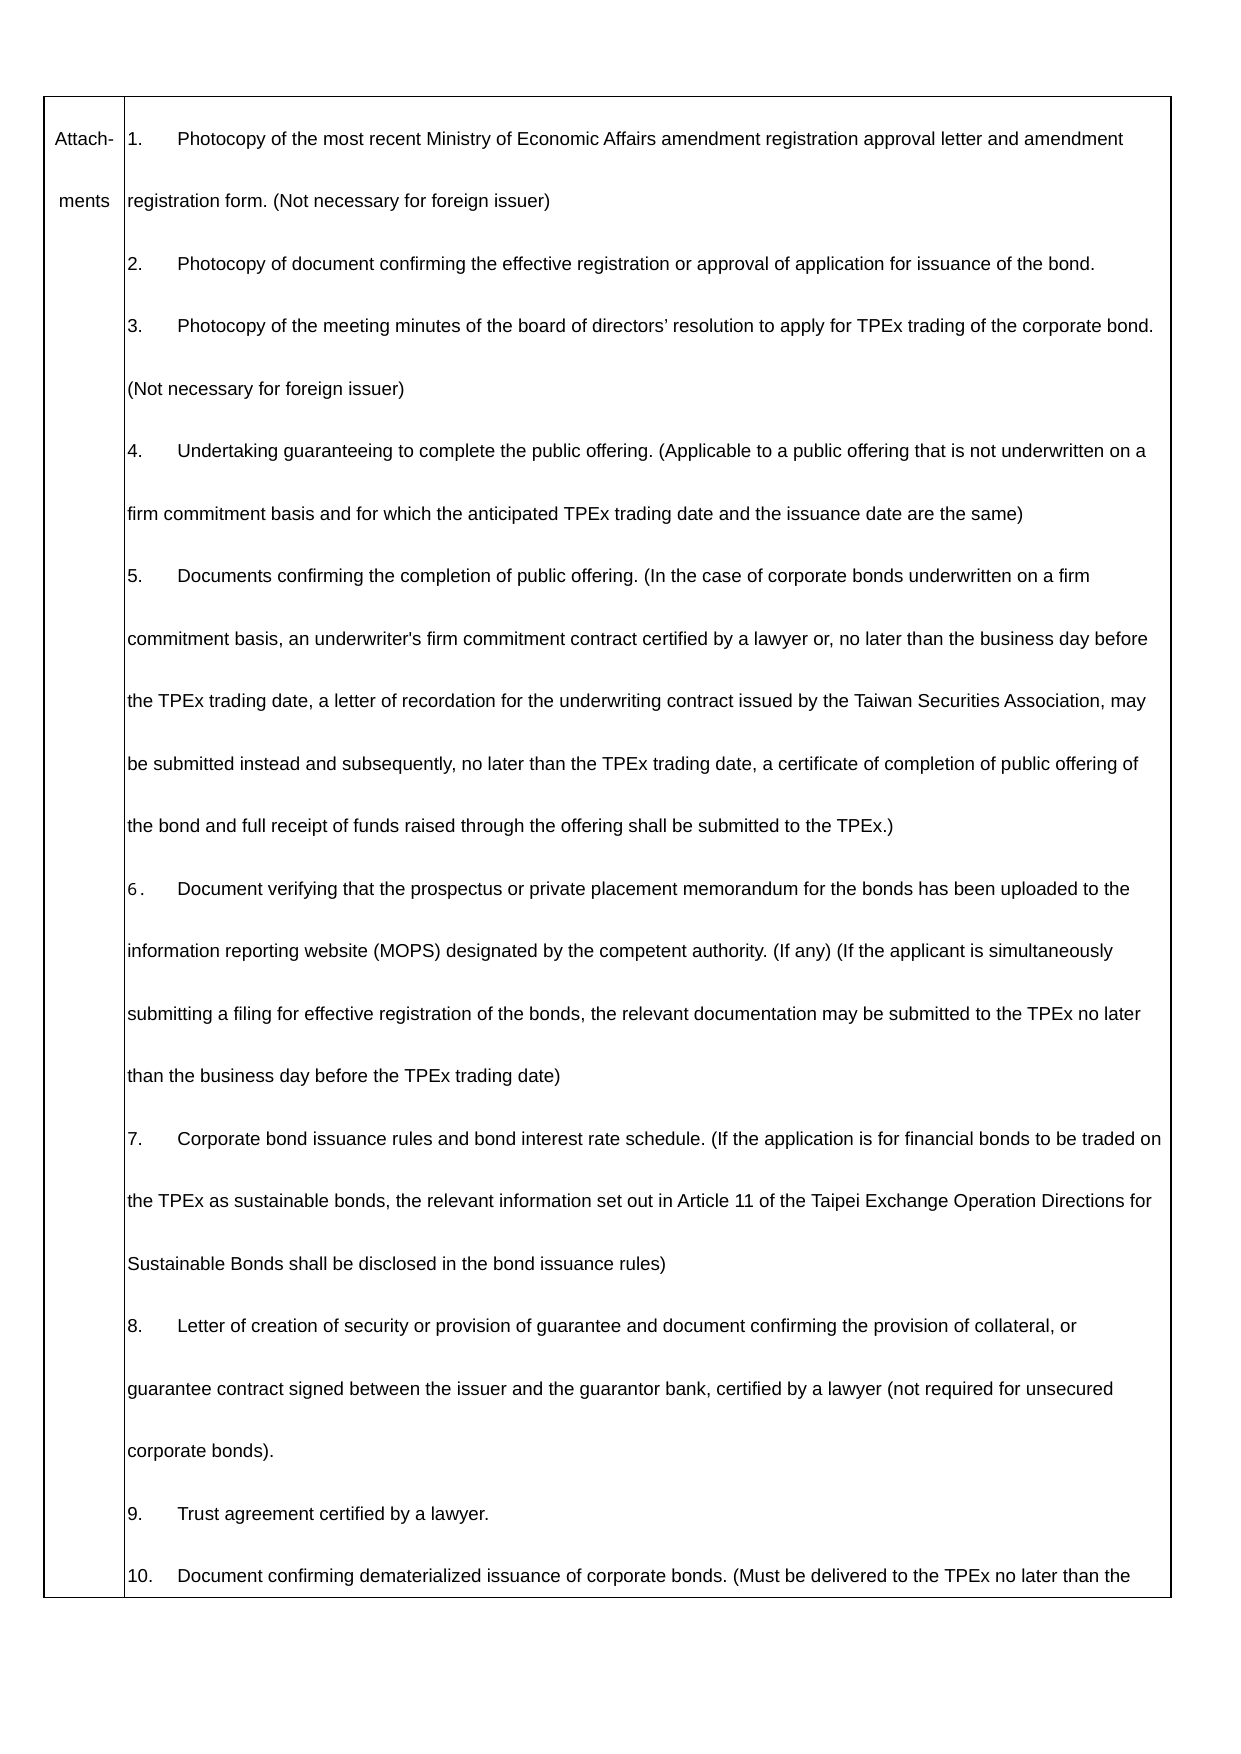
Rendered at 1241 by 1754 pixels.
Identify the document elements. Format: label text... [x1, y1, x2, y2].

table_cell Attach-ments [45, 97, 124, 1597]
table_cell Photocopy of the most recent Ministry of Economic Affairs amendment registration approval letter and amendment registration form. (Not necessary for foreign issuer) Photocopy of document confirming the effective registration or approval of application for issuance of the bond. Photocopy of the meeting minutes of the board of directors’ resolution to apply for TPEx trading of the corporate bond. (Not necessary for foreign issuer) Undertaking guaranteeing to complete the public offering. (Applicable to a public offering that is not underwritten on a firm commitment basis and for which the anticipated TPEx trading date and the issuance date are the same) Documents confirming the completion of public offering. (In the case of corporate bonds underwritten on a firm commitment basis, an underwriter's firm commitment contract certified by a lawyer or, no later than the business day before the TPEx trading date, a letter of recordation for the underwriting contract issued by the Taiwan Securities Association, may be submitted instead and subsequently, no later than the TPEx trading date, a certificate of completion of public offering of the bond and full receipt of funds raised through the offering shall be submitted to the TPEx.) Document verifying that the prospectus or private placement memorandum for the bonds has been uploaded to the information reporting website (MOPS) designated by the competent authority. (If any) (If the applicant is simultaneously submitting a filing for effective registration of the bonds, the relevant documentation may be submitted to the TPEx no later than the business day before the TPEx trading date) Corporate bond issuance rules and bond interest rate schedule. (If the application is for financial bonds to be traded on the TPEx as sustainable bonds, the relevant information set out in Article 11 of the Taipei Exchange Operation Directions for Sustainable Bonds shall be disclosed in the bond issuance rules) Letter of creation of security or provision of guarantee and document confirming the provision of collateral, or guarantee contract signed between the issuer and the guarantor bank, certified by a lawyer (not required for unsecured corporate bonds). Trust agreement certified by a lawyer. Document confirming dematerialized issuance of corporate bonds. (Must be delivered to the TPEx no later than the [125, 97, 1170, 1597]
